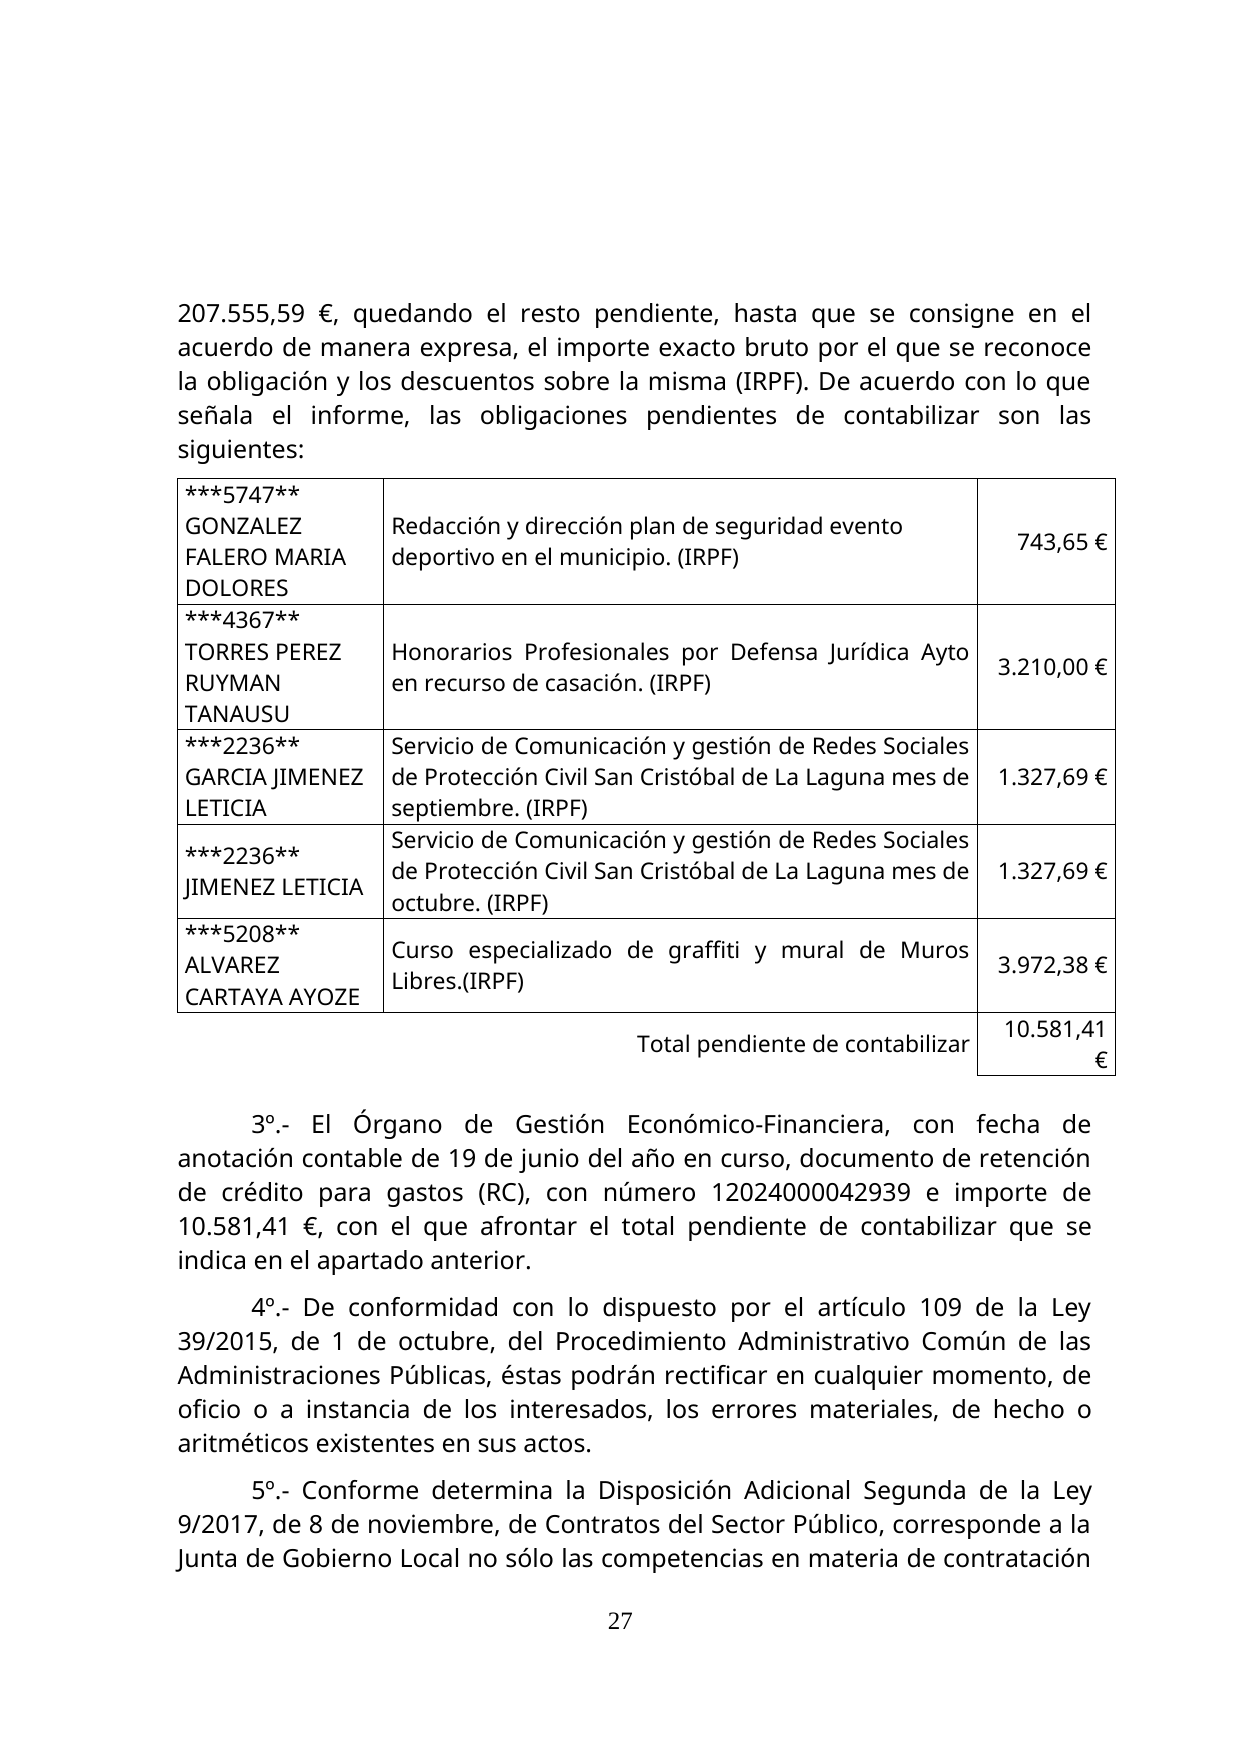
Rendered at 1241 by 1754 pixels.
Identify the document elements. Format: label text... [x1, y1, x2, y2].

table_cell 3.210,00 € [978, 605, 1115, 729]
table_cell [177, 1013, 384, 1075]
table_header Redacción y dirección plan de seguridad evento deportivo en el municipio. (IRPF) [384, 479, 977, 604]
table_cell [384, 1075, 977, 1107]
table_cell 3.972,38 € [978, 919, 1115, 1012]
text 3º.- El Órgano de Gestión Económico-Financiera, con fecha de anotación contable de 19 de junio del año en curso, documento de retención de crédito para gastos (RC), con número 12024000042939 e importe de 10.581,41 €, con el que afrontar el total pendiente de contabilizar que se indica en el apartado anterior. [177, 1107, 1093, 1277]
text 4º.- De conformidad con lo dispuesto por el artículo 109 de la Ley 39/2015, de 1 de octubre, del Procedimiento Administrativo Común de las Administraciones Públicas, éstas podrán rectificar en cualquier momento, de oficio o a instancia de los interesados, los errores materiales, de hecho o aritméticos existentes en sus actos. [177, 1289, 1093, 1460]
table_header ***5747** GONZALEZ FALERO MARIA DOLORES [178, 479, 383, 604]
table_cell 1.327,69 € [978, 730, 1115, 823]
table_cell [372, 1075, 384, 1107]
table_cell 1.327,69 € [978, 825, 1115, 918]
table_cell 10.581,41 € [978, 1013, 1115, 1075]
text 207.555,59 €, quedando el resto pendiente, hasta que se consigne en el acuerdo de manera expresa, el importe exacto bruto por el que se reconoce la obligación y los descuentos sobre la misma (IRPF). De acuerdo con lo que señala el informe, las obligaciones pendientes de contabilizar son las siguientes: [177, 295, 1093, 466]
table_cell ***2236** JIMENEZ LETICIA [178, 825, 383, 918]
table_cell [177, 1075, 372, 1107]
table_cell [977, 1076, 1115, 1107]
text 5º.- Conforme determina la Disposición Adicional Segunda de la Ley 9/2017, de 8 de noviembre, de Contratos del Sector Público, corresponde a la Junta de Gobierno Local no sólo las competencias en materia de contratación [177, 1472, 1093, 1574]
table_cell Servicio de Comunicación y gestión de Redes Sociales de Protección Civil San Cristóbal de La Laguna mes de septiembre. (IRPF) [384, 730, 977, 823]
table_cell Servicio de Comunicación y gestión de Redes Sociales de Protección Civil San Cristóbal de La Laguna mes de octubre. (IRPF) [384, 825, 977, 918]
table_cell ***2236** GARCIA JIMENEZ LETICIA [178, 730, 383, 823]
table_header 743,65 € [978, 479, 1115, 604]
table_cell Curso especializado de graffiti y mural de Muros Libres.(IRPF) [384, 919, 977, 1012]
table_cell ***5208** ALVAREZ CARTAYA AYOZE [178, 919, 383, 1012]
table_cell ***4367** TORRES PEREZ RUYMAN TANAUSU [178, 605, 383, 729]
table_cell Honorarios Profesionales por Defensa Jurídica Ayto en recurso de casación. (IRPF) [384, 605, 977, 729]
table_cell Total pendiente de contabilizar [384, 1013, 977, 1075]
